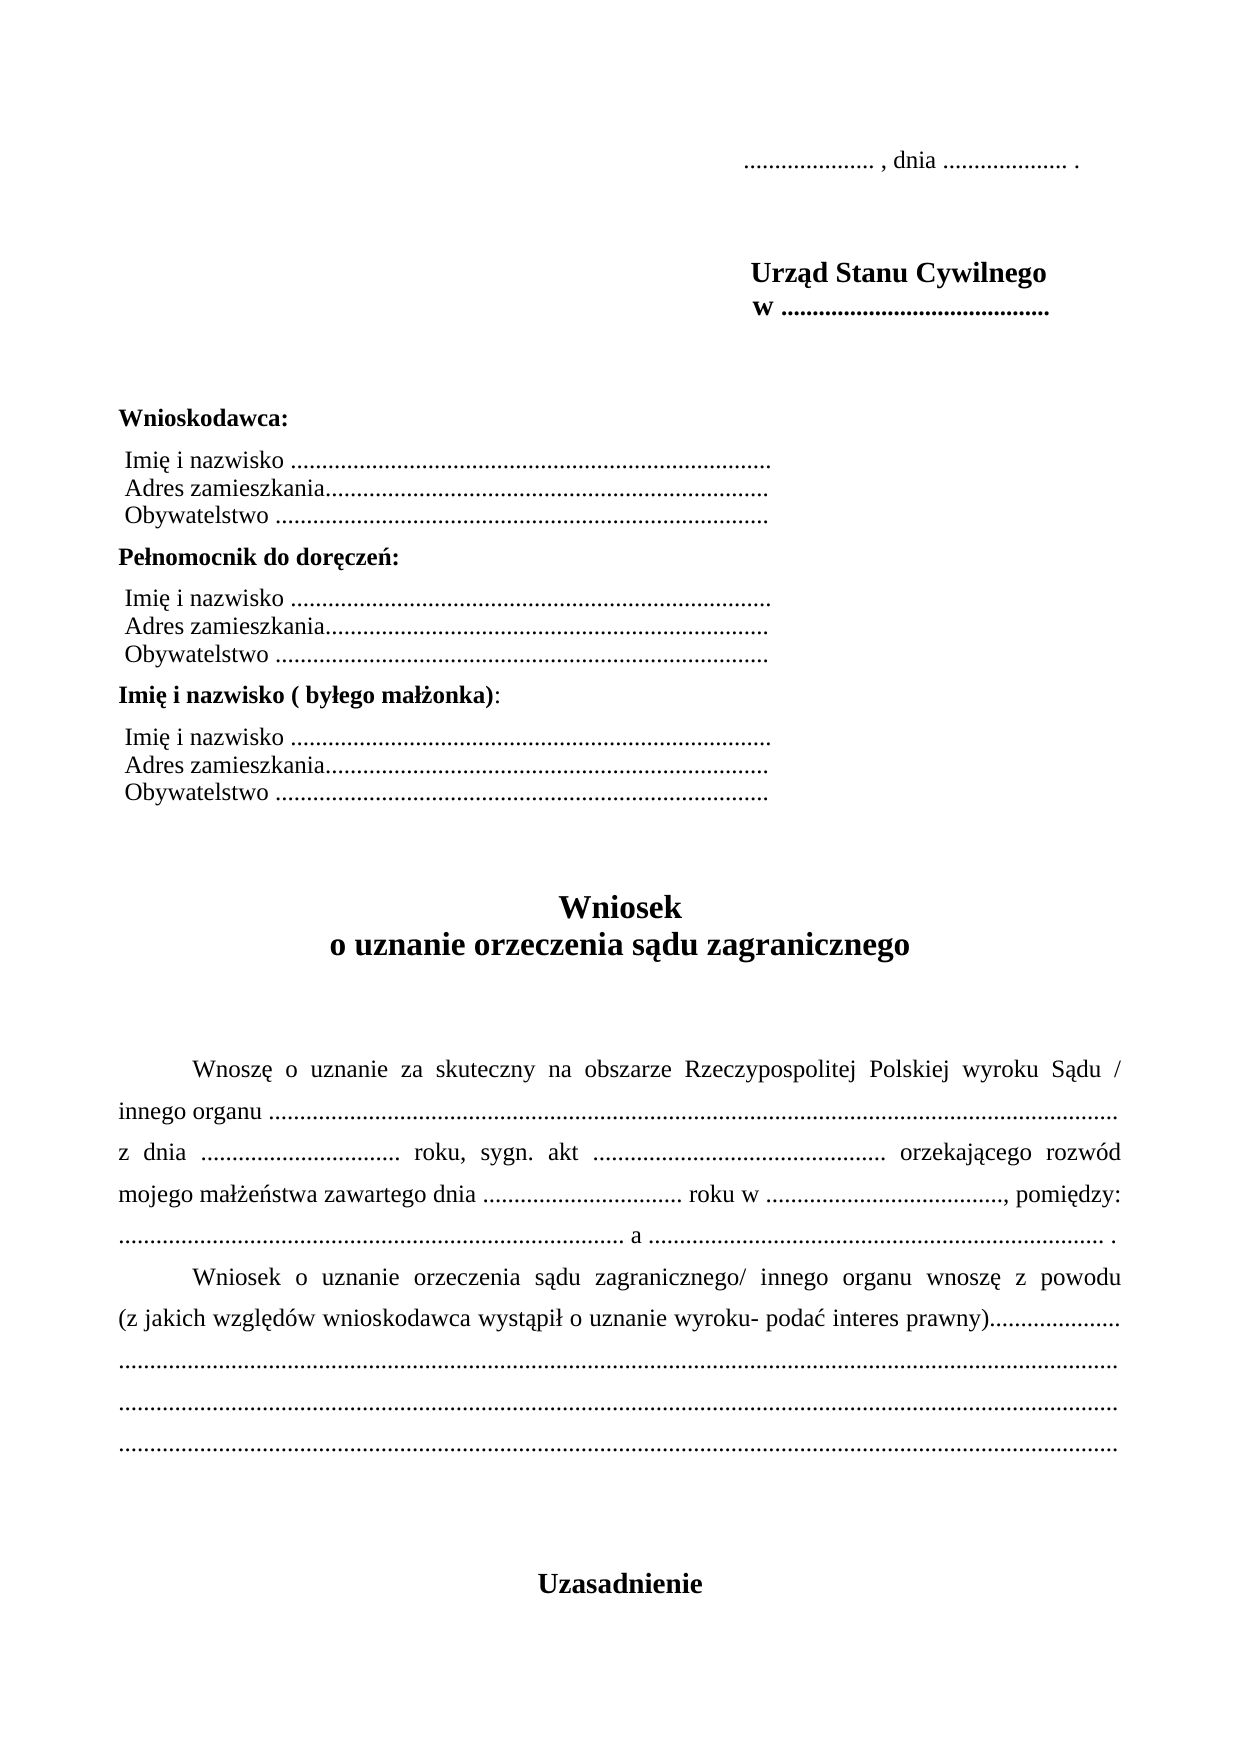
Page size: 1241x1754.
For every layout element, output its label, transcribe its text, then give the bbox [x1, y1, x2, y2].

text ..................... , dnia .................... . [118, 146, 1122, 173]
text Obywatelstwo ............................................................................... [118, 501, 1122, 529]
text Imię i nazwisko ............................................................................. [118, 446, 1122, 474]
text Imię i nazwisko ( byłego małżonka): [118, 681, 1122, 709]
text w ........................................... [118, 289, 1122, 321]
text Imię i nazwisko ............................................................................. [118, 584, 1122, 612]
text Adres zamieszkania....................................................................... [118, 474, 1122, 501]
text Imię i nazwisko ............................................................................. [118, 723, 1122, 751]
text Adres zamieszkania....................................................................... [118, 612, 1122, 640]
text Wniosek [118, 889, 1122, 926]
text Obywatelstwo ............................................................................... [118, 640, 1122, 668]
text Adres zamieszkania....................................................................... [118, 751, 1122, 778]
text Obywatelstwo ............................................................................... [118, 778, 1122, 806]
text o uznanie orzeczenia sądu zagranicznego [118, 926, 1122, 963]
text Urząd Stanu Cywilnego [118, 257, 1122, 289]
text Wnioskodawca: [118, 404, 1122, 432]
text Wniosek o uznanie orzeczenia sądu zagranicznego/ innego organu wnoszę z powodu (z jakich względów wnioskodawca wystąpił o uznanie wyroku- podać interes prawny)..................... ................................................................................................................................................................................................................................................................................................................................................................................................................................................................................................ [118, 1263, 1122, 1457]
text Pełnomocnik do doręczeń: [118, 543, 1122, 571]
text Uzasadnienie [118, 1568, 1122, 1600]
text Wnoszę o uznanie za skuteczny na obszarze Rzeczypospolitej Polskiej wyroku Sądu / innego organu ........................................................................................................................................ [118, 1055, 1122, 1124]
text z dnia ................................ roku, sygn. akt ............................................... orzekającego rozwód mojego małżeństwa zawartego dnia ................................ roku w ......................................, pomiędzy: ................................................................................. a ......................................................................... . [118, 1138, 1122, 1249]
